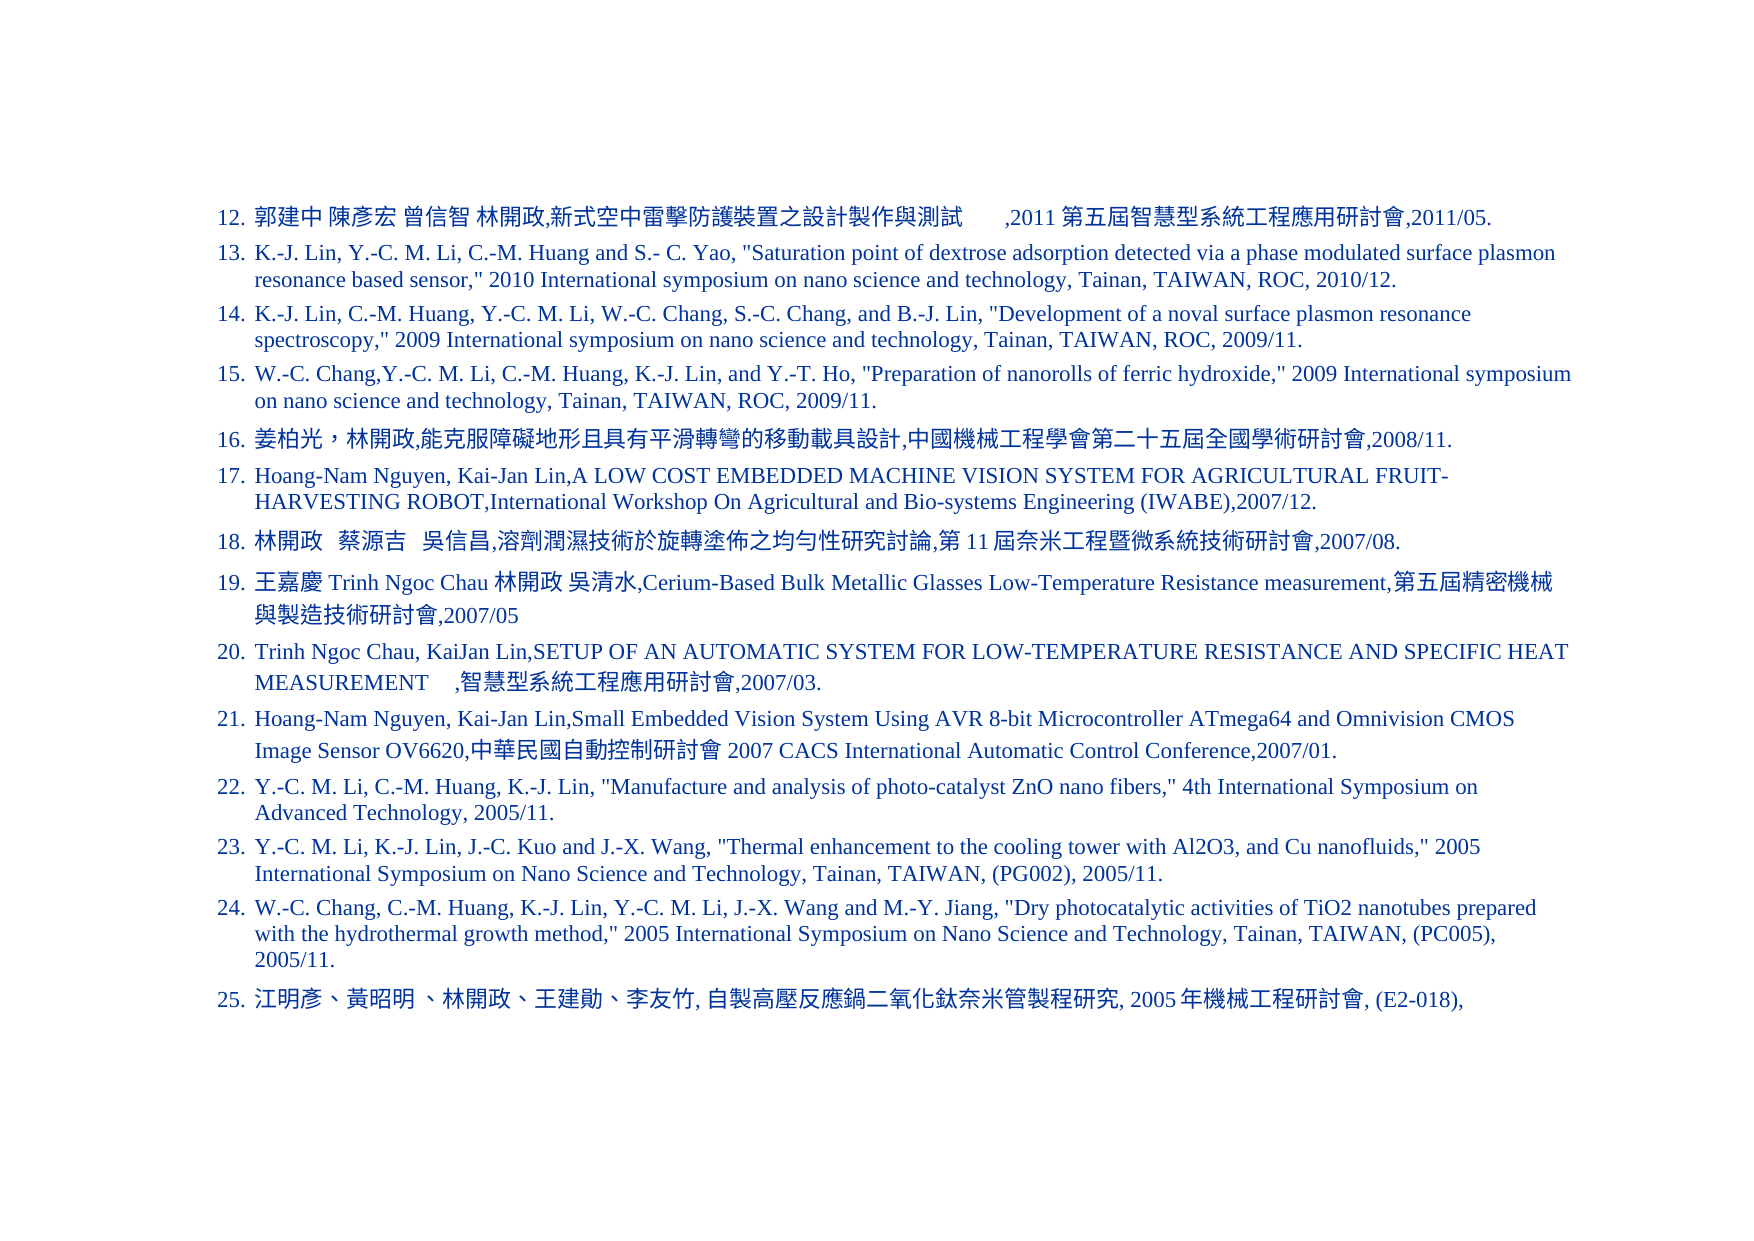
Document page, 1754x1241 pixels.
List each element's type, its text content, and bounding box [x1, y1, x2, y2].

table_cell 林開政,無障礙自走式移動載具設計與開發,Proceedings of 2017 National Symposium on System Science and Engineering,2017/05. Y.-C. M. Li, C.-M. Huang, K.-J. Lin, H.-S. Du and C.-Y. Yang, "Application of supercapacitor to assist electric tricycle," 2016 International symposium on novel and sustainable technology, Tainan, TAIWAN, ROC, 2016/10. 林開政,智慧型恆溫控制器,2016 中華民國系統科學與工程會議,2016/07. 林開政,馬達故障診斷系統之設計與實現,Proceedings of 2015 National Symposium on System Science and Engineering,2015/07. 林開政,高解析真圓度檢測技術開發,Proceedings of 2015 National Symposium on System Science and Engineering,2015/07. 林開政,感測元件與控制實習教學平台設計開發,Proceedings of 2015 National Symposium on System Science and Engineering,2015/07. 郭建中、陳彥宏、林開政,多功能感測與控制實驗教學平台設計與製作,2014第八屆智慧型系統工程應用研討會,2014/05. 陳祈言、陳彥宏、黃東雍、林開政,馬達輸出阻抗分析及故障診斷系統之設計與實現,2014第八屆智慧型系統工程應用研討會,2014/05. 陳祈言、林開政,運用於隔振平台系統之積分器研製,2013 第七屆智慧型系統工程應用研討會,2013/05. 許祐銨、林開政,多功能感測教學實驗模組研製,2013精密機械與製造科技研討會,2013/05. 陳重佑、林開政,具有無線Modbus通訊介面之PID溫度控制器的設計與製作,2011 第五屆智慧型系統工程應用研討會,2011/05. 郭建中 陳彥宏 曾信智 林開政,新式空中雷擊防護裝置之設計製作與測試 ,2011 第五屆智慧型系統工程應用研討會,2011/05. K.-J. Lin, Y.-C. M. Li, C.-M. Huang and S.- C. Yao, "Saturation point of dextrose adsorption detected via a phase modulated surface plasmon resonance based sensor," 2010 International symposium on nano science and technology, Tainan, TAIWAN, ROC, 2010/12. K.-J. Lin, C.-M. Huang, Y.-C. M. Li, W.-C. Chang, S.-C. Chang, and B.-J. Lin, "Development of a noval surface plasmon resonance spectroscopy," 2009 International symposium on nano science and technology, Tainan, TAIWAN, ROC, 2009/11. W.-C. Chang,Y.-C. M. Li, C.-M. Huang, K.-J. Lin, and Y.-T. Ho, "Preparation of nanorolls of ferric hydroxide," 2009 International symposium on nano science and technology, Tainan, TAIWAN, ROC, 2009/11. 姜柏光，林開政,能克服障礙地形且具有平滑轉彎的移動載具設計,中國機械工程學會第二十五屆全國學術研討會,2008/11. Hoang-Nam Nguyen, Kai-Jan Lin,A LOW COST EMBEDDED MACHINE VISION SYSTEM FOR AGRICULTURAL FRUIT-HARVESTING ROBOT,International Workshop On Agricultural and Bio-systems Engineering (IWABE),2007/12. 林開政 蔡源吉 吳信昌,溶劑潤濕技術於旋轉塗佈之均勻性研究討論,第11屆奈米工程暨微系統技術研討會,2007/08. 王嘉慶 Trinh Ngoc Chau 林開政 吳清水,Cerium-Based Bulk Metallic Glasses Low-Temperature Resistance measurement,第五屆精密機械與製造技術研討會,2007/05 Trinh Ngoc Chau, KaiJan Lin,SETUP OF AN AUTOMATIC SYSTEM FOR LOW-TEMPERATURE RESISTANCE AND SPECIFIC HEAT MEASUREMENT ,智慧型系統工程應用研討會,2007/03. Hoang-Nam Nguyen, Kai-Jan Lin,Small Embedded Vision System Using AVR 8-bit Microcontroller ATmega64 and Omnivision CMOS Image Sensor OV6620,中華民國自動控制研討會 2007 CACS International Automatic Control Conference,2007/01. Y.-C. M. Li, C.-M. Huang, K.-J. Lin, "Manufacture and analysis of photo-catalyst ZnO nano fibers," 4th International Symposium on Advanced Technology, 2005/11. Y.-C. M. Li, K.-J. Lin, J.-C. Kuo and J.-X. Wang, "Thermal enhancement to the cooling tower with Al2O3, and Cu nanofluids," 2005 International Symposium on Nano Science and Technology, Tainan, TAIWAN, (PG002), 2005/11. W.-C. Chang, C.-M. Huang, K.-J. Lin, Y.-C. M. Li, J.-X. Wang and M.-Y. Jiang, "Dry photocatalytic activities of TiO2 nanotubes prepared with the hydrothermal growth method," 2005 International Symposium on Nano Science and Technology, Tainan, TAIWAN, (PC005), 2005/11. 江明彥、黃昭明 、林開政、王建勛、李友竹, 自製高壓反應鍋二氧化鈦奈米管製程研究, 2005年機械工程研討會, (E2-018), 王建勛、郭儒家 、林開政、李友竹, 旋轉磁場與奈米流體對冷卻水塔熱傳研究, 2005年機械工程研討會, (A9-005), 2005/11/25-26 Y.-C. M. Li, N.-S. Liou, K.-J. Lin and J.-X. Wang, "Thermal enhancement to the cooling tower with travelling magnetic fields and nanofluids," ISAMT/SOMMA 2005 (International Symposium on Spintronics and Advanced Magnetic Technologies and International Symposium on Magnetic Materials and Application 2005), Hsinchu, 2005/08. 李友竹、林正乾、蘇永明、王建勛、劉乃上、林開政、杜金泉、盧燈茂, 光學選擇性吸收膜凝膠合成參數之研究, 2004年材料年會, 17~19 (PC2-17), 2004/11. 李友竹、林正乾、蘇永明、王建勛、劉乃上、林開政、杜金泉、盧燈茂, 太陽能選擇性吸收膜凝膠合成參數之研究, 2004年化工年會暨輸送現象研討會, (08-TE05), 2004/11. Y.C.M. Li, J.X. Wang, K.J. lin, W.C.Chang and D.M. Lu, Study on the mobility of tunneling current due to the interaction between a biased particle and a sharp tip, 2004物理年會, 305-305, 2004/02. Y.C.M. Li, C.C. Tu, W.C. Chang, K.J. Lin and D.M. Lu, Study on the spectrally selective coatings by sol-gel polyester synthesis method, 2004物理年會, 317-317, 2004/02. CR Lin, WJ Fu, SC Wang, YM Chu, CH Tseng, YC Li, KJ Lin, WC Chang and DM Lu, Magnetic behavior of CoFe2O4/SiO2 nanocomposites prepared by the sol-gel process, 2004物理年會, 318-318, 2004/02. CR Lin, YM Chu, SC Wang, YM Chu, CH Tseng, YC Li, KJ Lin, WC Chang and DM Lu, Magnetic properties of magnetite manoparticles prepared by mechanochemical reaction, 2004物理年會, 318-319, 2004/02. YM Chu, CR Lin, SC Wang, CH Tseng, YC Li, KJ Lin, WC Chang and DM Lu, Magnetotransport behavior of patterned Sr2FeMoO6 thick films, 2004物理年會, 320-320,2004/02. KJ Lin, YN Lin and CC Sun, Design of PZT-drived Stage with Volume Hologram, 2003 International Symbosium on Nano Science and Technology, 231-232, 2003/11. 林開政, 林祐年, 孫慶成, 以全像干涉術進行位移檢測的驅動平台設計, 第四屆海峽兩岸計量科技學術研討會, 2002. 李朱育, 林開政, 林榮祥, 施學兢, Confocal Fabry-Perot Interferometer for High-Ferquency Nano-Vibration Measurement, 奈米工程及微系統技術研討會, 2001. 簡世森, 陳溢寶, 林開政, Automated self calibration resistive divider for 10 V to 1 KV, Conference on Precision Eletromagnetic Measurements, 365~366, 2000. K. J. Lin, J. S. Hwang, and C. Tien, Study on the magnetisms of polycrystalline UAu2Si2, in Proceedings of 1997 Annual meeting of the Physical Society of the Republic of China, 63, 1997/01. Jih Shang Hwang, Kai Jan Lin, Rebekah Hsu, and Cheng Tien, Possibility of direct measurement of heat capacity without empty holder calibration : a discussion for further improvement of the recently developed curve-fitting method in calorimetry, in Proceedings of 1997 Annual meeting of the Physical Society of the Republic of China,93, 1997/01. W. Fong, K. J. Lin, J. S. Hwang, R. Hsu, C. S. Wur, and C. Tien, The localization of 4f electron in CeRu2(Si1-xGex)2, n Proceedings of 1996 Joint Workshop on Low Temperature Physics and High Temperature Superconducter,23, 1996/10. Jih Shang Hwang, Kai Jan Lin, Rebekah Hsu, and Cheng Tien, Measurement of heat capacity by fitting the whole temperature response of a heat -pulse calorimeter: application to AlB2-type Ce2CuSi3 compound, in Proceedings of 1996 Joint Workshop on Low Temperature Physics and High Temperature Superconducter, 24, 1996/10. Ludwig Luo, R. Hsu, C. S. Wur, K. J. Lin, J. S. Hwang, and C. Tien, The effect of site-order and disorder structure on the properties of R2CuSi3 (R=La, Ce, Pr, Nd, Sm, Gd, Tb, Dy, Ho, Er, Tm), in Proceedings of 1996 Joint Workshop on Low Temperature Physics and High Temperature Superconducter, 25, 1996. Jih Shang Hwang, K. J. Lin, and C.Tien, Measurement of heat capacity by fitting the whole temperature response of a heat-pulse calorimeter, in Proceedings of 1996 Annual Meeting of the Physical Society of the Republic of China, 91, 1996/02. K. J. Lin, Jih Shang Hwang, and C. Tien, A Study of field-induced antiferromagnetic behavior of intermetallic compound SmCuAl3, in Proceedings of 1996 Annual meeting of the Physical Society of the Republic of China, 92, 1996/02. M. Duh, C. S. Wur, J. S. Hwang, K. J. Lin, I. .J. Chang, S. T. Lin, and C. Tien, The electric and magnetic properties of ternary compounds UT2Al2 (T=Co, Ni, Cu), in Proceedings of 8th Annual Symposium on Magnetism and Magnetic materials, 1993/07. [176, 188, 1578, 1017]
